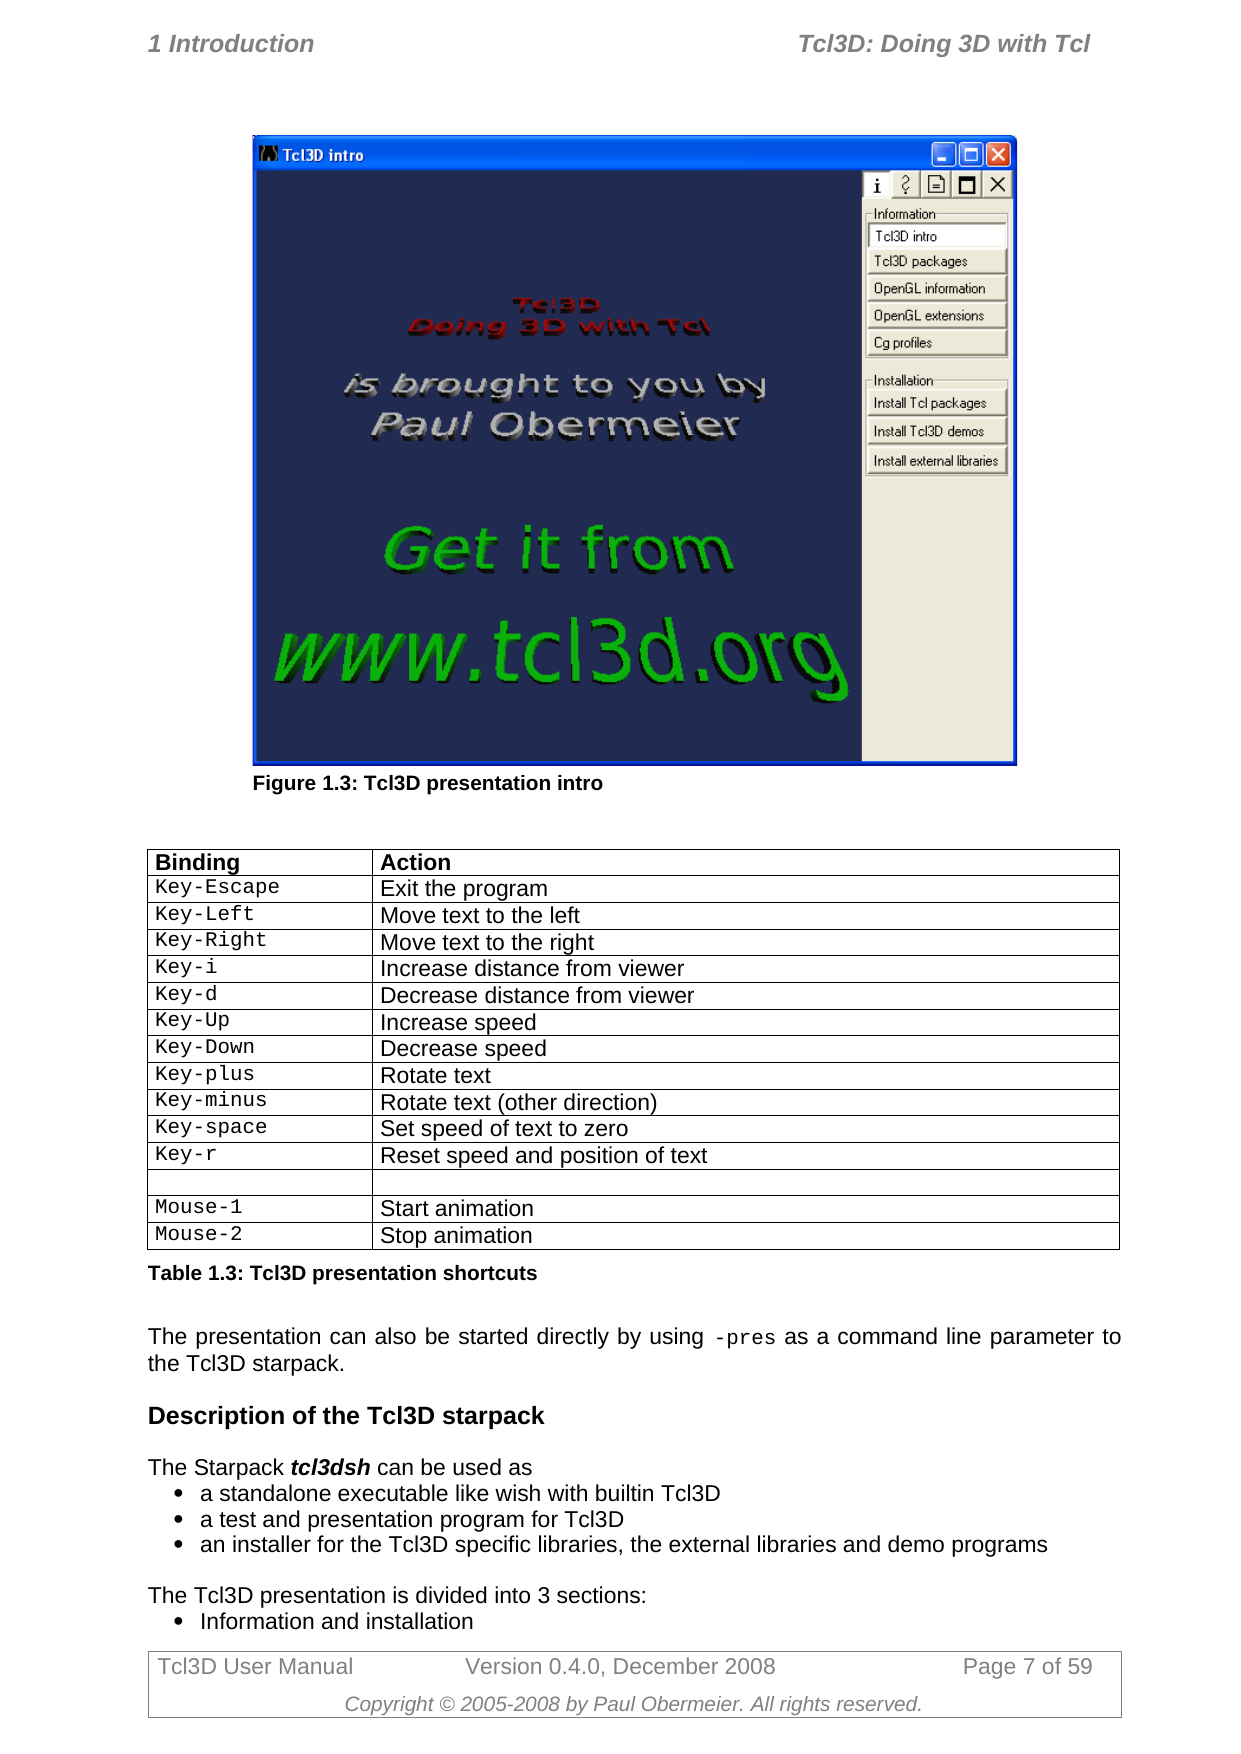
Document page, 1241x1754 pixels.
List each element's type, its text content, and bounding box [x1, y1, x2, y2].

table_cell Key-d [148, 983, 372, 1008]
table_header Action [373, 850, 1119, 875]
text Figure 1.3: Tcl3D presentation intro [252, 766, 1017, 795]
table_cell [373, 1170, 1119, 1195]
table_cell Mouse-1 [148, 1196, 372, 1222]
picture [252, 135, 1018, 766]
list a test and presentation program for Tcl3D [174, 1506, 1122, 1532]
table_cell Decrease speed [373, 1036, 1119, 1062]
table_cell Key-i [148, 956, 372, 982]
table_cell Key-minus [148, 1090, 372, 1115]
table_cell Mouse-2 [148, 1223, 372, 1248]
table_cell Key-r [148, 1143, 372, 1168]
table_cell Set speed of text to zero [373, 1116, 1119, 1142]
table_cell Increase distance from viewer [373, 956, 1119, 982]
table_cell Start animation [373, 1196, 1119, 1222]
table_cell [148, 1170, 372, 1195]
table_cell Stop animation [373, 1223, 1119, 1248]
text The presentation can also be started directly by using -pres as a command line parameter to the Tcl3D starpack. [148, 1323, 1122, 1376]
table_cell Key-Down [148, 1036, 372, 1062]
text Table 1.3: Tcl3D presentation shortcuts [148, 1262, 1122, 1285]
table_cell Rotate text (other direction) [373, 1090, 1119, 1115]
list an installer for the Tcl3D specific libraries, the external libraries and demo programs [174, 1532, 1122, 1558]
table_header Binding [148, 850, 372, 875]
text Description of the Tcl3D starpack [148, 1402, 1122, 1429]
table_cell Key-plus [148, 1063, 372, 1088]
table_cell Increase speed [373, 1010, 1119, 1035]
table_cell Rotate text [373, 1063, 1119, 1088]
list Information and installation [174, 1609, 1122, 1634]
text The Starpack tcl3dsh can be used as [148, 1455, 1122, 1481]
text The Tcl3D presentation is divided into 3 sections: [148, 1583, 1122, 1609]
table_cell Move text to the right [373, 930, 1119, 955]
table_cell Exit the program [373, 876, 1119, 902]
list a standalone executable like wish with builtin Tcl3D [174, 1481, 1122, 1506]
table_cell Move text to the left [373, 903, 1119, 928]
table_cell Key-Escape [148, 876, 372, 902]
table_cell Key-space [148, 1116, 372, 1142]
table_cell Key-Up [148, 1010, 372, 1035]
table_cell Decrease distance from viewer [373, 983, 1119, 1008]
table_cell Key-Right [148, 930, 372, 955]
table_cell Reset speed and position of text [373, 1143, 1119, 1168]
table_cell Key-Left [148, 903, 372, 928]
